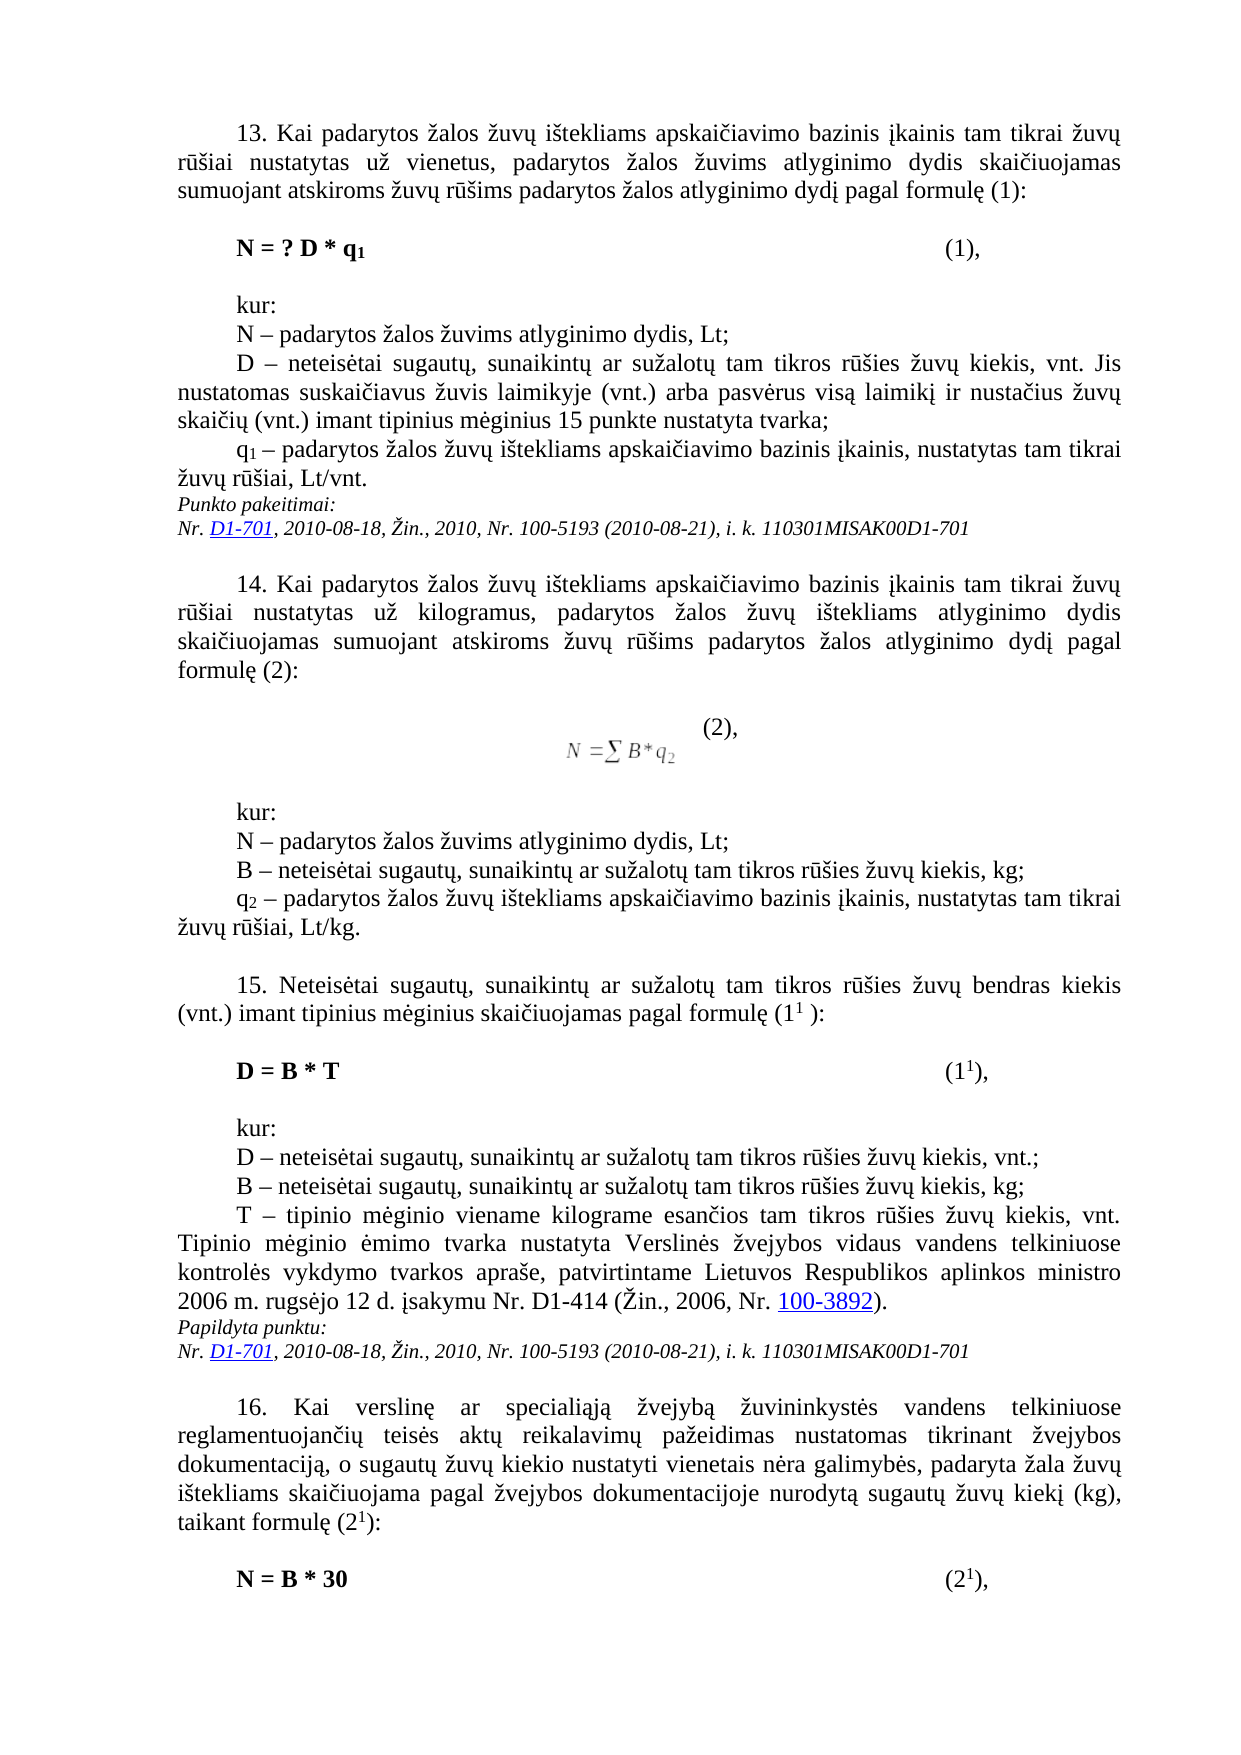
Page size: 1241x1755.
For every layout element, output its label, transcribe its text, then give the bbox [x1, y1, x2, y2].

text q1 – padarytos žalos žuvų ištekliams apskaičiavimo bazinis įkainis, nustatytas tam tikrai žuvų rūšiai, Lt/vnt. [177, 434, 1122, 492]
text 13. Kai padarytos žalos žuvų ištekliams apskaičiavimo bazinis įkainis tam tikrai žuvų rūšiai nustatytas už vienetus, padarytos žalos žuvims atlyginimo dydis skaičiuojamas sumuojant atskiroms žuvų rūšims padarytos žalos atlyginimo dydį pagal formulę (1): [177, 118, 1122, 204]
text D – neteisėtai sugautų, sunaikintų ar sužalotų tam tikros rūšies žuvų kiekis, vnt.; [177, 1142, 1122, 1171]
text kur: [177, 291, 1122, 319]
text B – neteisėtai sugautų, sunaikintų ar sužalotų tam tikros rūšies žuvų kiekis, kg; [177, 855, 1122, 883]
text N = SUM? D * q1 (1), [177, 233, 1122, 262]
text N – padarytos žalos žuvims atlyginimo dydis, Lt; [177, 319, 1122, 348]
text q2 – padarytos žalos žuvų ištekliams apskaičiavimo bazinis įkainis, nustatytas tam tikrai žuvų rūšiai, Lt/kg. [177, 883, 1122, 941]
text T – tipinio mėginio viename kilograme esančios tam tikros rūšies žuvų kiekis, vnt. Tipinio mėginio ėmimo tvarka nustatyta Verslinės žvejybos vidaus vandens telkiniuose kontrolės vykdymo tvarkos apraše, patvirtintame Lietuvos Respublikos aplinkos ministro 2006 m. rugsėjo 12 d. įsakymu Nr. D1-414 (Žin., 2006, Nr. 100-3892). [177, 1200, 1122, 1315]
text Nr. D1-701, 2010-08-18, Žin., 2010, Nr. 100-5193 (2010-08-21), i. k. 110301MISAK00D1-701 [177, 1339, 1122, 1363]
text D = B * T (11), [177, 1056, 1122, 1085]
text Nr. D1-701, 2010-08-18, Žin., 2010, Nr. 100-5193 (2010-08-21), i. k. 110301MISAK00D1-701 [177, 516, 1122, 540]
text Papildyta punktu: [177, 1315, 1122, 1339]
text D – neteisėtai sugautų, sunaikintų ar sužalotų tam tikros rūšies žuvų kiekis, vnt. Jis nustatomas suskaičiavus žuvis laimikyje (vnt.) arba pasvėrus visą laimikį ir nustačius žuvų skaičių (vnt.) imant tipinius mėginius 15 punkte nustatyta tvarka; [177, 348, 1122, 434]
text 16. Kai verslinę ar specialiąją žvejybą žuvininkystės vandens telkiniuose reglamentuojančių teisės aktų reikalavimų pažeidimas nustatomas tikrinant žvejybos dokumentaciją, o sugautų žuvų kiekio nustatyti vienetais nėra galimybės, padaryta žala žuvų ištekliams skaičiuojama pagal žvejybos dokumentacijoje nurodytą sugautų žuvų kiekį (kg), taikant formulę (21): [177, 1392, 1122, 1535]
text N = B * 30 (21), [177, 1564, 1122, 1593]
text kur: [177, 797, 1122, 826]
text kur: [177, 1113, 1122, 1142]
text 14. Kai padarytos žalos žuvų ištekliams apskaičiavimo bazinis įkainis tam tikrai žuvų rūšiai nustatytas už kilogramus, padarytos žalos žuvų ištekliams atlyginimo dydis skaičiuojamas sumuojant atskiroms žuvų rūšims padarytos žalos atlyginimo dydį pagal formulę (2): [177, 569, 1122, 684]
text N – padarytos žalos žuvims atlyginimo dydis, Lt; [177, 826, 1122, 855]
text B – neteisėtai sugautų, sunaikintų ar sužalotų tam tikros rūšies žuvų kiekis, kg; [177, 1171, 1122, 1200]
text 15. Neteisėtai sugautų, sunaikintų ar sužalotų tam tikros rūšies žuvų bendras kiekis (vnt.) imant tipinius mėginius skaičiuojamas pagal formulę (11 ): [177, 970, 1122, 1027]
text Punkto pakeitimai: [177, 492, 1122, 516]
text (2), [177, 712, 1122, 768]
